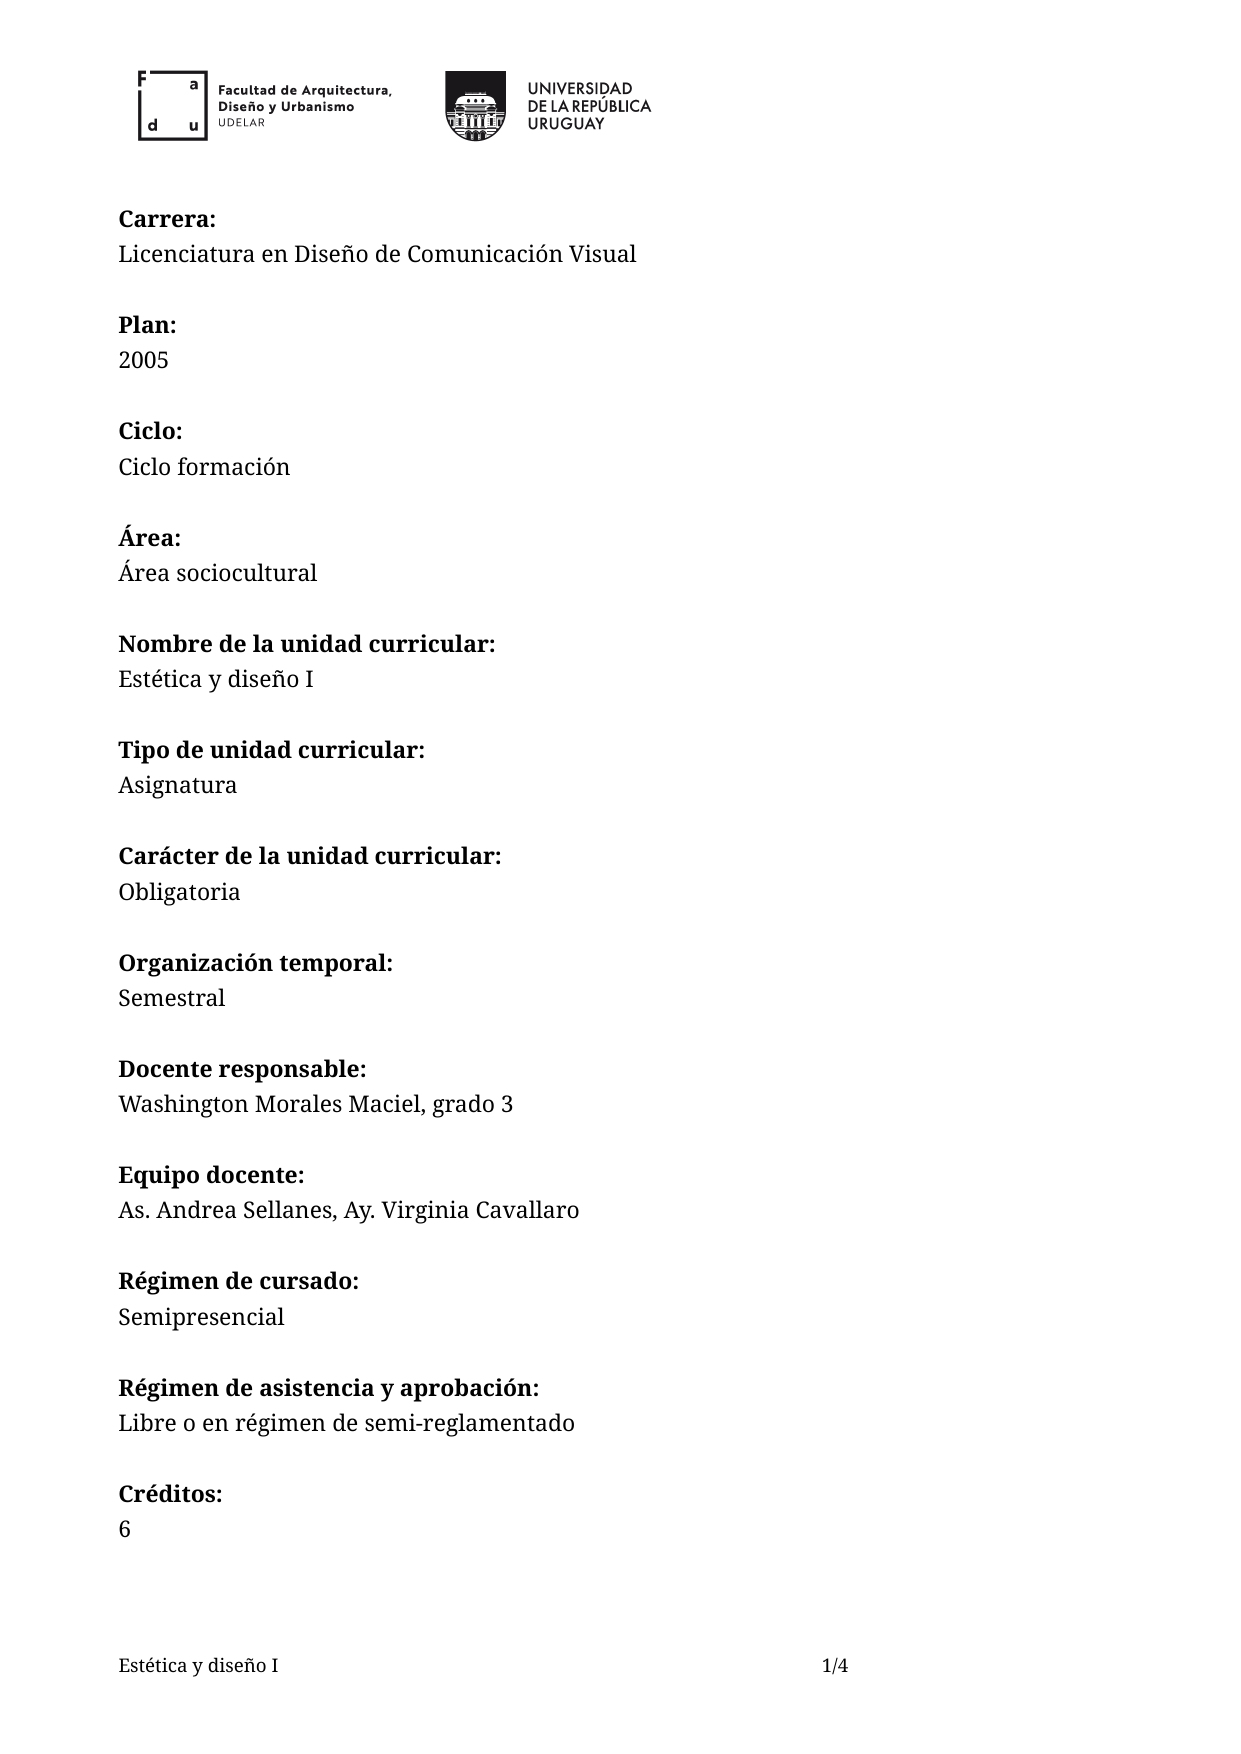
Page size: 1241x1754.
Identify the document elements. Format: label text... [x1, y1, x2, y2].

text Docente responsable: [118, 1049, 1122, 1084]
text Ciclo formación [118, 447, 1122, 482]
text Carrera: [118, 199, 1122, 234]
text Plan: [118, 305, 1122, 341]
text Asignatura [118, 766, 1122, 801]
text Carácter de la unidad curricular: [118, 836, 1122, 872]
text 6 [118, 1509, 1122, 1545]
text Equipo docente: [118, 1155, 1122, 1191]
text Libre o en régimen de semi-reglamentado [118, 1403, 1122, 1438]
text Créditos: [118, 1474, 1122, 1509]
picture [0, 0, 1241, 199]
text Licenciatura en Diseño de Comunicación Visual [118, 234, 1122, 270]
text Área sociocultural [118, 553, 1122, 588]
text Semipresencial [118, 1297, 1122, 1332]
text Washington Morales Maciel, grado 3 [118, 1084, 1122, 1120]
text 2005 [118, 341, 1122, 376]
text As. Andrea Sellanes, Ay. Virginia Cavallaro [118, 1191, 1122, 1226]
text Tipo de unidad curricular: [118, 730, 1122, 766]
text Obligatoria [118, 872, 1122, 907]
text Régimen de asistencia y aprobación: [118, 1368, 1122, 1403]
text Organización temporal: [118, 943, 1122, 978]
text Nombre de la unidad curricular: [118, 624, 1122, 659]
text Área: [118, 518, 1122, 553]
text Estética y diseño I [118, 659, 1122, 695]
text Ciclo: [118, 411, 1122, 447]
text Semestral [118, 978, 1122, 1013]
text Régimen de cursado: [118, 1261, 1122, 1297]
